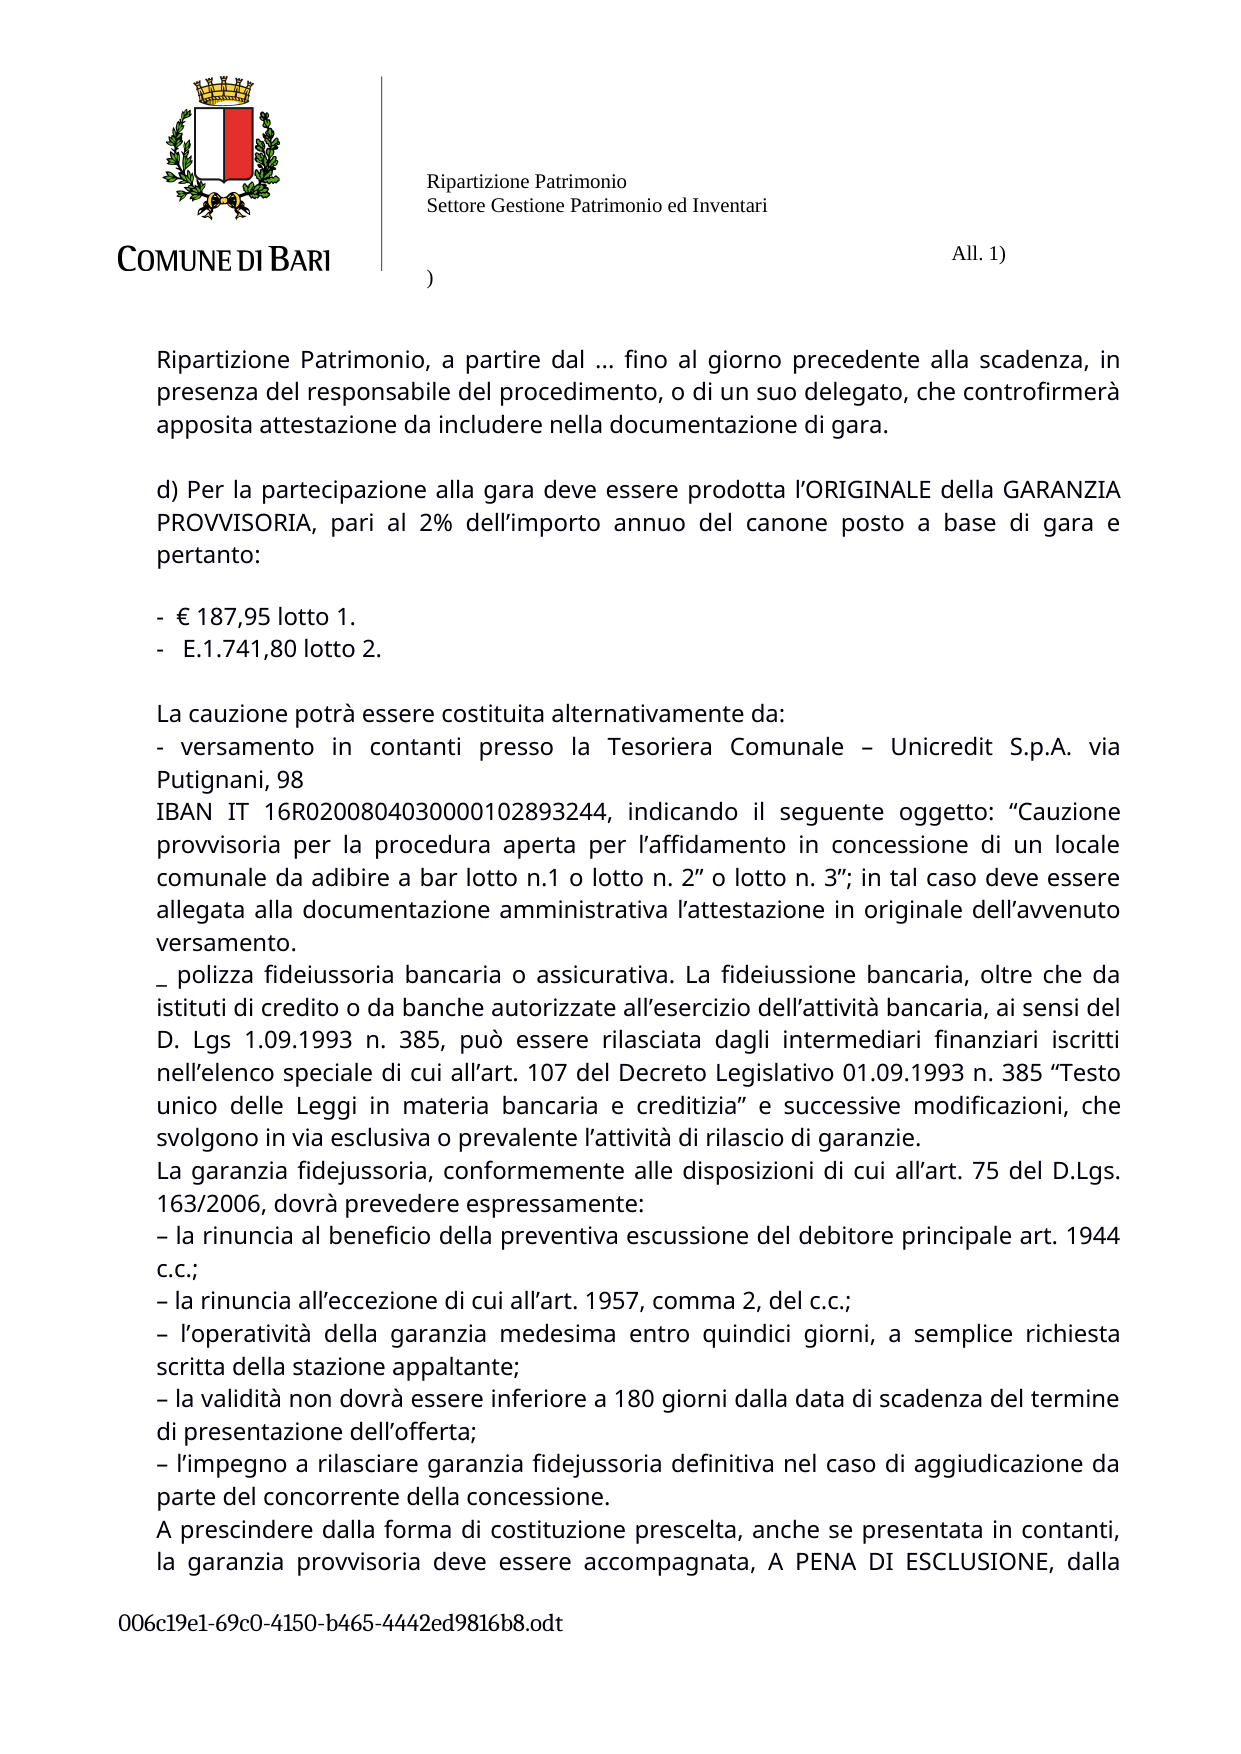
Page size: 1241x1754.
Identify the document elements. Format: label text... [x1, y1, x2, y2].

text d) Per la partecipazione alla gara deve essere prodotta l’ORIGINALE della GARANZIA PROVVISORIA, pari al 2% dell’importo annuo del canone posto a base di gara e pertanto: [156, 473, 1122, 571]
text – la rinuncia al beneficio della preventiva escussione del debitore principale art. 1944 c.c.; [156, 1219, 1122, 1284]
text _ polizza fideiussoria bancaria o assicurativa. La fideiussione bancaria, oltre che da istituti di credito o da banche autorizzate all’esercizio dell’attività bancaria, ai sensi del D. Lgs 1.09.1993 n. 385, può essere rilasciata dagli intermediari finanziari iscritti nell’elenco speciale di cui all’art. 107 del Decreto Legislativo 01.09.1993 n. 385 “Testo unico delle Leggi in materia bancaria e creditizia” e successive modificazioni, che svolgono in via esclusiva o prevalente l’attività di rilascio di garanzie. [156, 958, 1122, 1154]
text - E.1.741,80 lotto 2. [156, 632, 1122, 665]
text La garanzia fidejussoria, conformemente alle disposizioni di cui all’art. 75 del D.Lgs. 163/2006, dovrà prevedere espressamente: [156, 1154, 1122, 1219]
text - versamento in contanti presso la Tesoriera Comunale – Unicredit S.p.A. via Putignani, 98 [156, 730, 1122, 795]
text – l’impegno a rilasciare garanzia fidejussoria definitiva nel caso di aggiudicazione da parte del concorrente della concessione. [156, 1447, 1122, 1512]
text Ripartizione Patrimonio, a partire dal ... fino al giorno precedente alla scadenza, in presenza del responsabile del procedimento, o di un suo delegato, che controfirmerà apposita attestazione da includere nella documentazione di gara. [156, 342, 1122, 440]
text IBAN IT 16R0200804030000102893244, indicando il seguente oggetto: “Cauzione provvisoria per la procedura aperta per l’affidamento in concessione di un locale comunale da adibire a bar lotto n.1 o lotto n. 2” o lotto n. 3”; in tal caso deve essere allegata alla documentazione amministrativa l’attestazione in originale dell’avvenuto versamento. [156, 795, 1122, 958]
text – l’operatività della garanzia medesima entro quindici giorni, a semplice richiesta scritta della stazione appaltante; [156, 1317, 1122, 1382]
text – la rinuncia all’eccezione di cui all’art. 1957, comma 2, del c.c.; [156, 1284, 1122, 1317]
text – la validità non dovrà essere inferiore a 180 giorni dalla data di scadenza del termine di presentazione dell’offerta; [156, 1382, 1122, 1447]
text A prescindere dalla forma di costituzione prescelta, anche se presentata in contanti, la garanzia provvisoria deve essere accompagnata, A PENA DI ESCLUSIONE, dalla [156, 1512, 1122, 1578]
text - € 187,95 lotto 1. [156, 599, 1122, 632]
text La cauzione potrà essere costituita alternativamente da: [156, 697, 1122, 730]
